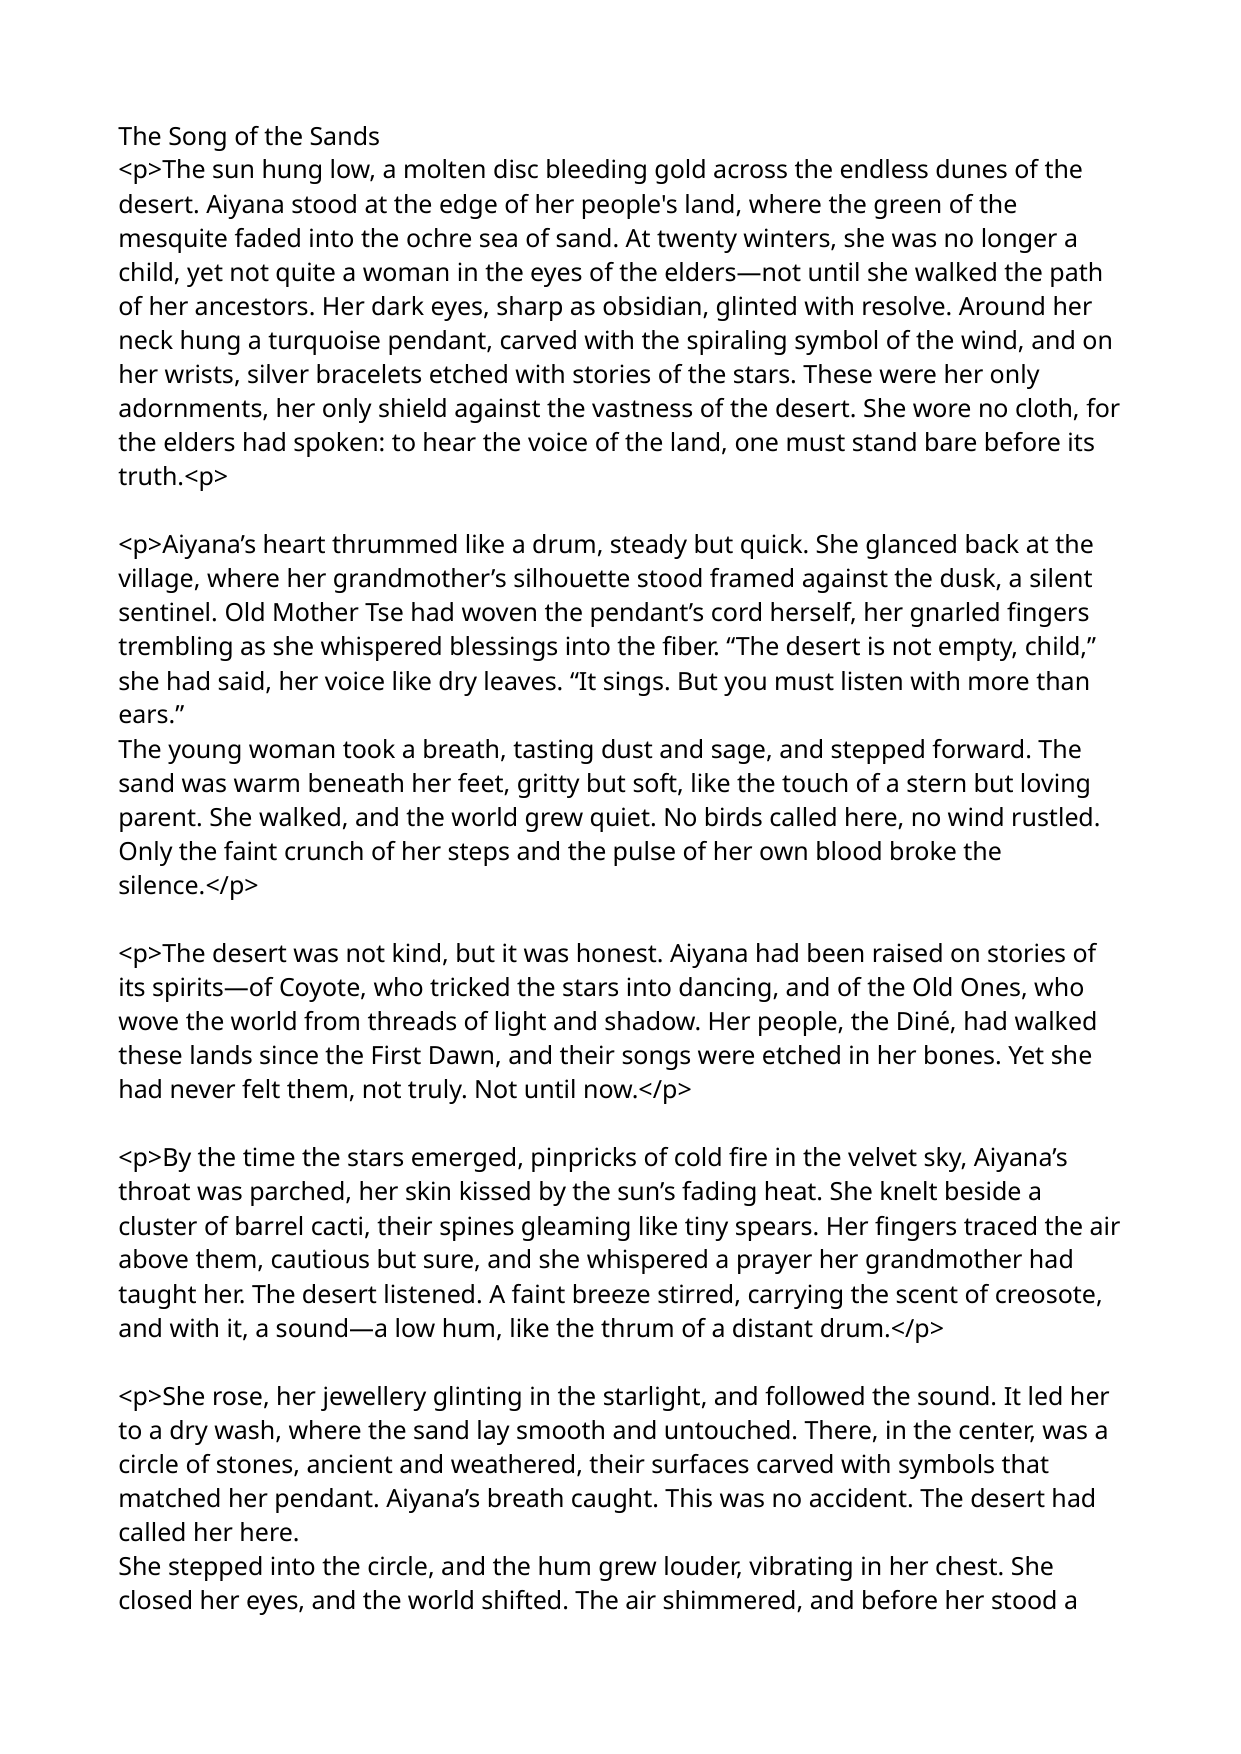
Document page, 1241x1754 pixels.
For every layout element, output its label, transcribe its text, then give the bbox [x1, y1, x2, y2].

text The young woman took a breath, tasting dust and sage, and stepped forward. The sand was warm beneath her feet, gritty but soft, like the touch of a stern but loving parent. She walked, and the world grew quiet. No birds called here, no wind rustled. Only the faint crunch of her steps and the pulse of her own blood broke the silence.</p> [118, 731, 1122, 902]
text <p>By the time the stars emerged, pinpricks of cold fire in the velvet sky, Aiyana’s throat was parched, her skin kissed by the sun’s fading heat. She knelt beside a cluster of barrel cacti, their spines gleaming like tiny spears. Her fingers traced the air above them, cautious but sure, and she whispered a prayer her grandmother had taught her. The desert listened. A faint breeze stirred, carrying the scent of creosote, and with it, a sound—a low hum, like the thrum of a distant drum.</p> [118, 1140, 1122, 1344]
text The Song of the Sands [118, 118, 1122, 152]
text <p>She rose, her jewellery glinting in the starlight, and followed the sound. It led her to a dry wash, where the sand lay smooth and untouched. There, in the center, was a circle of stones, ancient and weathered, their surfaces carved with symbols that matched her pendant. Aiyana’s breath caught. This was no accident. The desert had called her here. [118, 1378, 1122, 1549]
text <p>Aiyana’s heart thrummed like a drum, steady but quick. She glanced back at the village, where her grandmother’s silhouette stood framed against the dusk, a silent sentinel. Old Mother Tse had woven the pendant’s cord herself, her gnarled fingers trembling as she whispered blessings into the fiber. “The desert is not empty, child,” she had said, her voice like dry leaves. “It sings. But you must listen with more than ears.” [118, 527, 1122, 731]
text She stepped into the circle, and the hum grew louder, vibrating in her chest. She closed her eyes, and the world shifted. The air shimmered, and before her stood a [118, 1549, 1122, 1617]
text <p>The desert was not kind, but it was honest. Aiyana had been raised on stories of its spirits—of Coyote, who tricked the stars into dancing, and of the Old Ones, who wove the world from threads of light and shadow. Her people, the Diné, had walked these lands since the First Dawn, and their songs were etched in her bones. Yet she had never felt them, not truly. Not until now.</p> [118, 936, 1122, 1106]
text <p>The sun hung low, a molten disc bleeding gold across the endless dunes of the desert. Aiyana stood at the edge of her people's land, where the green of the mesquite faded into the ochre sea of sand. At twenty winters, she was no longer a child, yet not quite a woman in the eyes of the elders—not until she walked the path of her ancestors. Her dark eyes, sharp as obsidian, glinted with resolve. Around her neck hung a turquoise pendant, carved with the spiraling symbol of the wind, and on her wrists, silver bracelets etched with stories of the stars. These were her only adornments, her only shield against the vastness of the desert. She wore no cloth, for the elders had spoken: to hear the voice of the land, one must stand bare before its truth.<p> [118, 152, 1122, 493]
